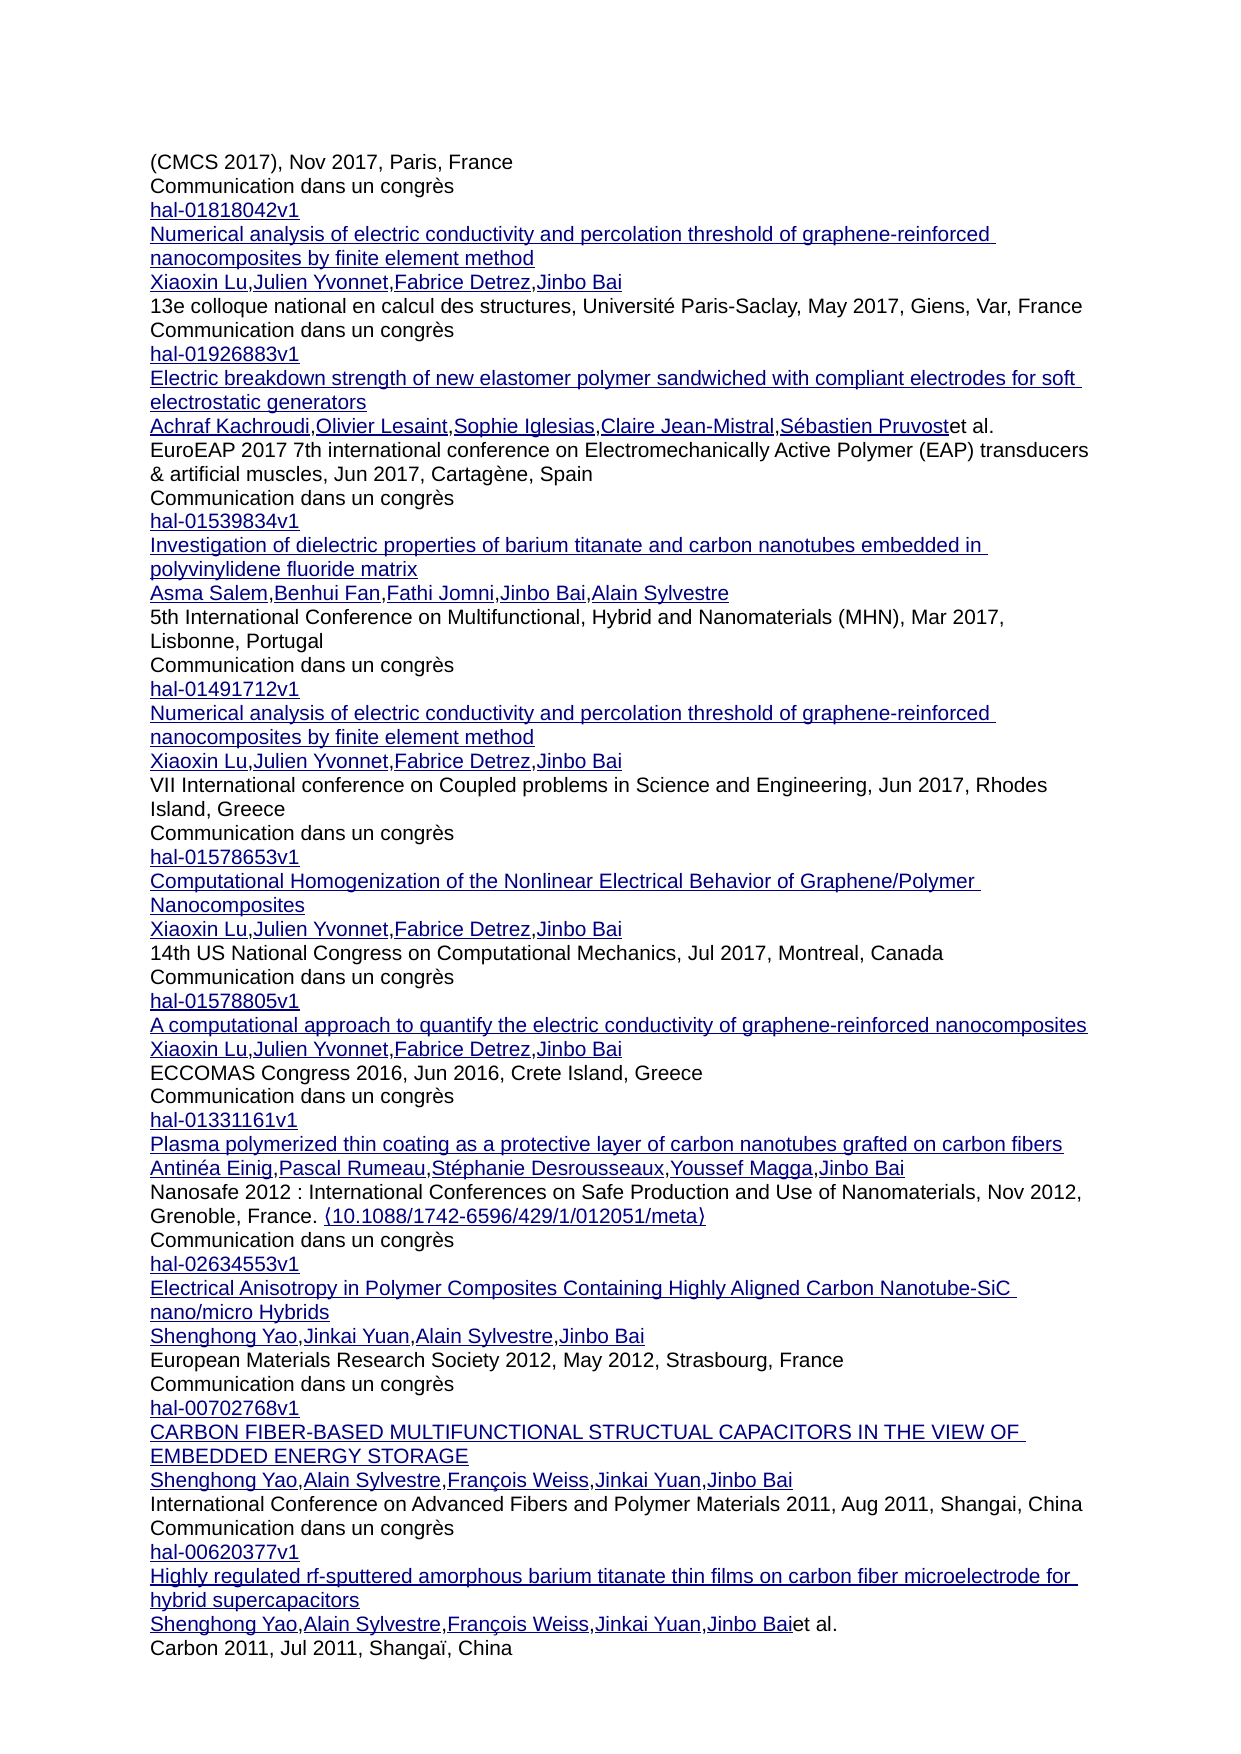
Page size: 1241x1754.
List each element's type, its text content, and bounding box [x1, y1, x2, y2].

table_cell Electrical Anisotropy in Polymer Composites Containing Highly Aligned Carbon Nanotube-SiC nano/micro Hybrids Shenghong Yao,Jinkai Yuan,Alain Sylvestre,Jinbo Bai European Materials Research Society 2012, May 2012, Strasbourg, France Communication dans un congrès hal-00702768v1 [150, 1276, 1090, 1420]
table_cell Numerical analysis of electric conductivity and percolation threshold of graphene-reinforced nanocomposites by finite element method Xiaoxin Lu,Julien Yvonnet,Fabrice Detrez,Jinbo Bai VII International conference on Coupled problems in Science and Engineering, Jun 2017, Rhodes Island, Greece Communication dans un congrès hal-01578653v1 [150, 701, 1090, 869]
table_cell (CMCS 2017), Nov 2017, Paris, France Communication dans un congrès hal-01818042v1 [150, 150, 1090, 222]
table_cell Highly regulated rf-sputtered amorphous barium titanate thin films on carbon fiber microelectrode for hybrid supercapacitors Shenghong Yao,Alain Sylvestre,François Weiss,Jinkai Yuan,Jinbo Baiet al. Carbon 2011, Jul 2011, Shangaï, China [150, 1564, 1090, 1659]
table_cell Numerical analysis of electric conductivity and percolation threshold of graphene-reinforced nanocomposites by finite element method Xiaoxin Lu,Julien Yvonnet,Fabrice Detrez,Jinbo Bai 13e colloque national en calcul des structures, Université Paris-Saclay, May 2017, Giens, Var, France Communication dans un congrès hal-01926883v1 [150, 222, 1090, 366]
table_cell Investigation of dielectric properties of barium titanate and carbon nanotubes embedded in polyvinylidene fluoride matrix Asma Salem,Benhui Fan,Fathi Jomni,Jinbo Bai,Alain Sylvestre 5th International Conference on Multifunctional, Hybrid and Nanomaterials (MHN), Mar 2017, Lisbonne, Portugal Communication dans un congrès hal-01491712v1 [150, 533, 1090, 701]
table_cell A computational approach to quantify the electric conductivity of graphene-reinforced nanocomposites Xiaoxin Lu,Julien Yvonnet,Fabrice Detrez,Jinbo Bai ECCOMAS Congress 2016, Jun 2016, Crete Island, Greece Communication dans un congrès hal-01331161v1 [150, 1013, 1090, 1132]
table_cell CARBON FIBER-BASED MULTIFUNCTIONAL STRUCTUAL CAPACITORS IN THE VIEW OF EMBEDDED ENERGY STORAGE Shenghong Yao,Alain Sylvestre,François Weiss,Jinkai Yuan,Jinbo Bai International Conference on Advanced Fibers and Polymer Materials 2011, Aug 2011, Shangai, China Communication dans un congrès hal-00620377v1 [150, 1420, 1090, 1563]
table_cell Plasma polymerized thin coating as a protective layer of carbon nanotubes grafted on carbon fibers Antinéa Einig,Pascal Rumeau,Stéphanie Desrousseaux,Youssef Magga,Jinbo Bai Nanosafe 2012 : International Conferences on Safe Production and Use of Nanomaterials, Nov 2012, Grenoble, France. ⟨10.1088/1742-6596/429/1/012051/meta⟩ Communication dans un congrès hal-02634553v1 [150, 1132, 1090, 1276]
table_cell Electric breakdown strength of new elastomer polymer sandwiched with compliant electrodes for soft electrostatic generators Achraf Kachroudi,Olivier Lesaint,Sophie Iglesias,Claire Jean-Mistral,Sébastien Pruvostet al. EuroEAP 2017 7th international conference on Electromechanically Active Polymer (EAP) transducers & artificial muscles, Jun 2017, Cartagène, Spain Communication dans un congrès hal-01539834v1 [150, 366, 1090, 533]
table_cell Computational Homogenization of the Nonlinear Electrical Behavior of Graphene/Polymer Nanocomposites Xiaoxin Lu,Julien Yvonnet,Fabrice Detrez,Jinbo Bai 14th US National Congress on Computational Mechanics, Jul 2017, Montreal, Canada Communication dans un congrès hal-01578805v1 [150, 869, 1090, 1012]
